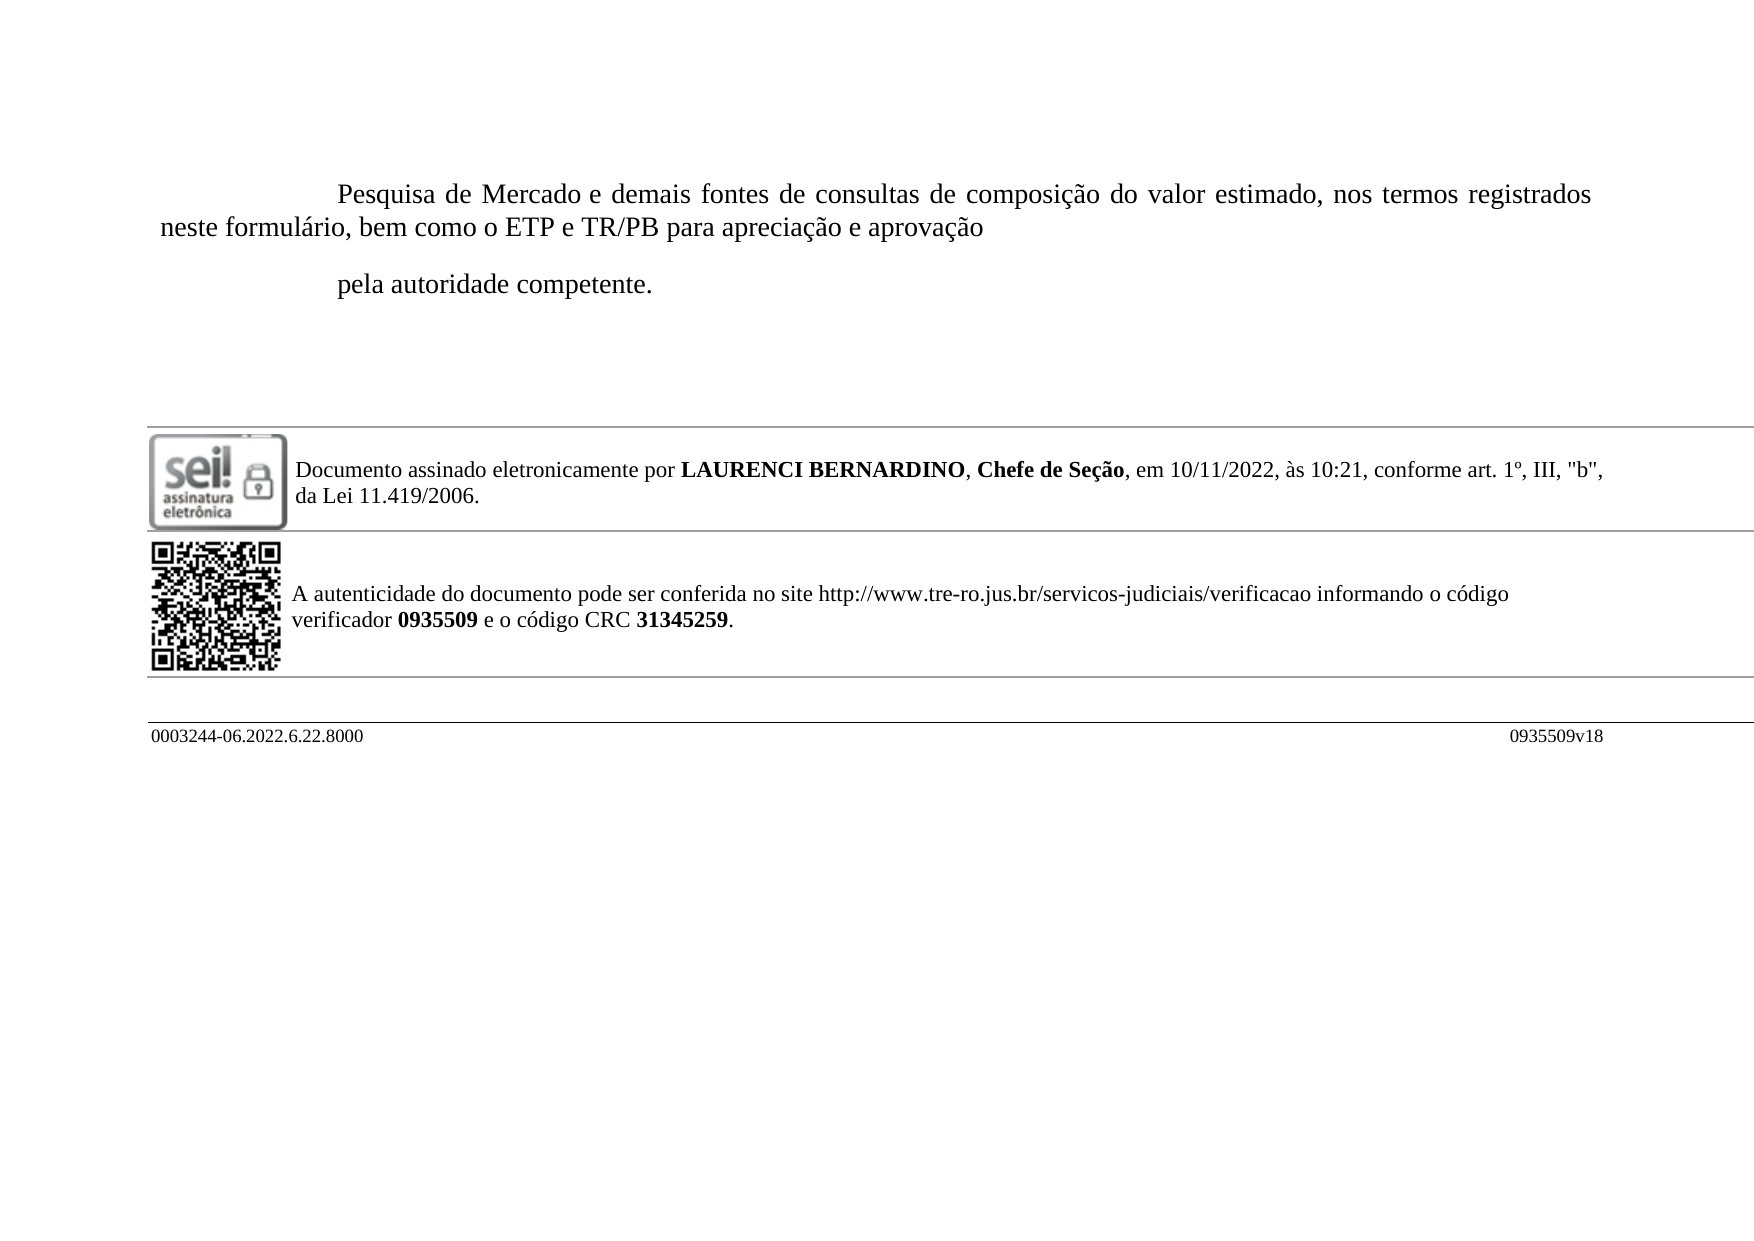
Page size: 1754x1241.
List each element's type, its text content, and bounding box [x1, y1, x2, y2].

table_header [148, 433, 293, 530]
text pela autoridade competente. [160, 267, 1594, 299]
table_header 0935509v18 [877, 723, 1606, 750]
text Pesquisa de Mercado e demais fontes de consultas de composição do valor estimado, nos termos registrados neste formulário, bem como o ETP e TR/PB para apreciação e aprovação [160, 177, 1594, 242]
table_header [148, 538, 290, 675]
table_header Documento assinado eletronicamente por LAURENCI BERNARDINO, Chefe de Seção, em 10/11/2022, às 10:21, conforme art. 1º, III, "b", da Lei 11.419/2006. [294, 433, 1606, 530]
table_header A autenticidade do documento pode ser conferida no site http://www.tre-ro.jus.br/servicos-judiciais/verificacao informando o código verificador 0935509 e o código CRC 31345259. [290, 538, 1606, 675]
table_header 0003244-06.2022.6.22.8000 [148, 723, 877, 750]
